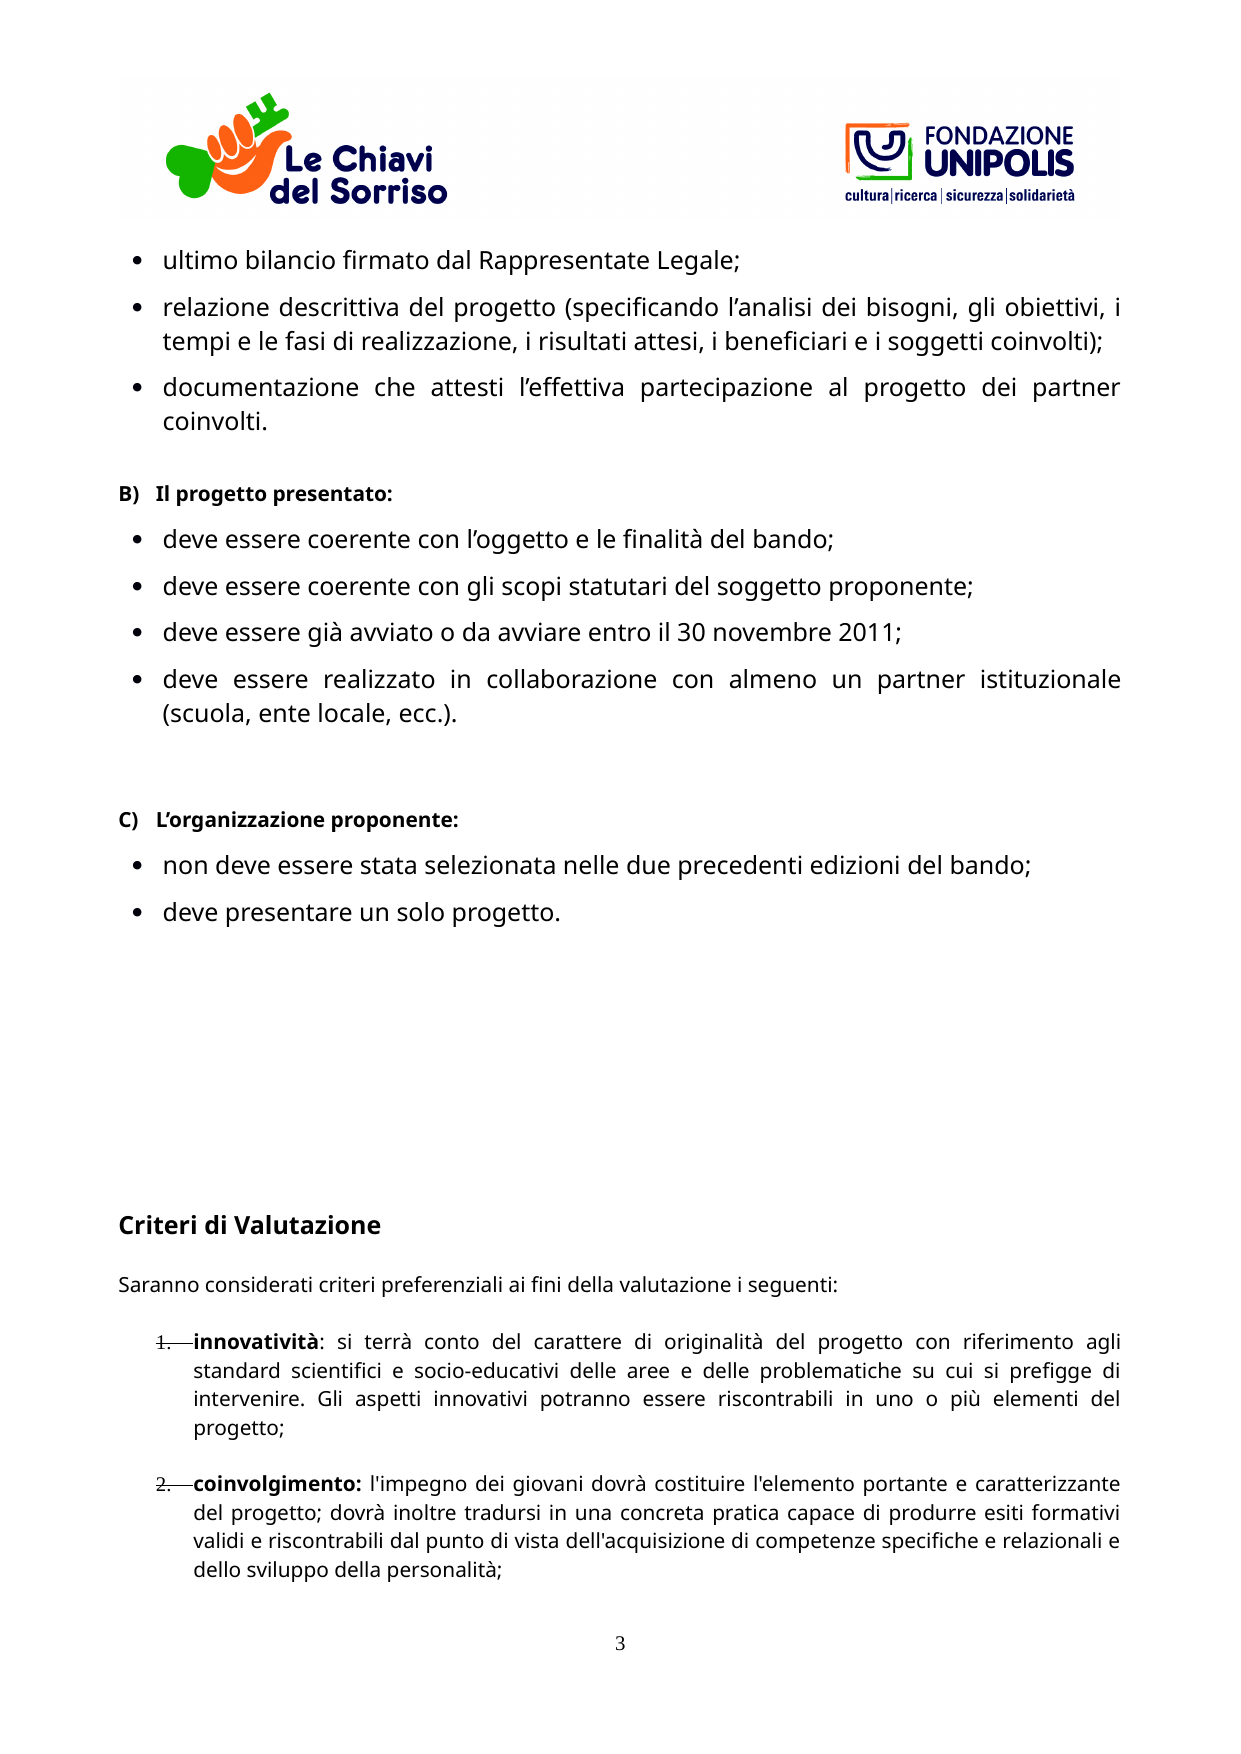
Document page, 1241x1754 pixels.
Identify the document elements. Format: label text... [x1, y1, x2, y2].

list deve essere coerente con gli scopi statutari del soggetto proponente; [133, 568, 1122, 602]
list documentazione che attesti l’effettiva partecipazione al progetto dei partner coinvolti. [133, 370, 1122, 438]
list ultimo bilancio firmato dal Rappresentate Legale; [133, 243, 1122, 277]
list non deve essere stata selezionata nelle due precedenti edizioni del bando; [133, 848, 1122, 882]
list deve essere coerente con l’oggetto e le finalità del bando; [133, 522, 1122, 556]
list Il progetto presentato: [118, 479, 1122, 507]
list L’organizzazione proponente: [118, 805, 1122, 834]
list deve presentare un solo progetto. [133, 894, 1122, 929]
list deve essere già avviato o da avviare entro il 30 novembre 2011; [133, 615, 1122, 649]
list innovatività: si terrà conto del carattere di originalità del progetto con riferimento agli standard scientifici e socio-educativi delle aree e delle problematiche su cui si prefigge di intervenire. Gli aspetti innovativi potranno essere riscontrabili in uno o più elementi del progetto; [156, 1327, 1122, 1441]
text Saranno considerati criteri preferenziali ai fini della valutazione i seguenti: [118, 1271, 1122, 1299]
list relazione descrittiva del progetto (specificando l’analisi dei bisogni, gli obiettivi, i tempi e le fasi di realizzazione, i risultati attesi, i beneficiari e i soggetti coinvolti); [133, 289, 1122, 357]
text Criteri di Valutazione [118, 1208, 1122, 1242]
list deve essere realizzato in collaborazione con almeno un partner istituzionale (scuola, ente locale, ecc.). [133, 661, 1122, 729]
list coinvolgimento: l'impegno dei giovani dovrà costituire l'elemento portante e caratterizzante del progetto; dovrà inoltre tradursi in una concreta pratica capace di produrre esiti formativi validi e riscontrabili dal punto di vista dell'acquisizione di competenze specifiche e relazionali e dello sviluppo della personalità; [156, 1469, 1122, 1583]
picture [118, 75, 1122, 219]
